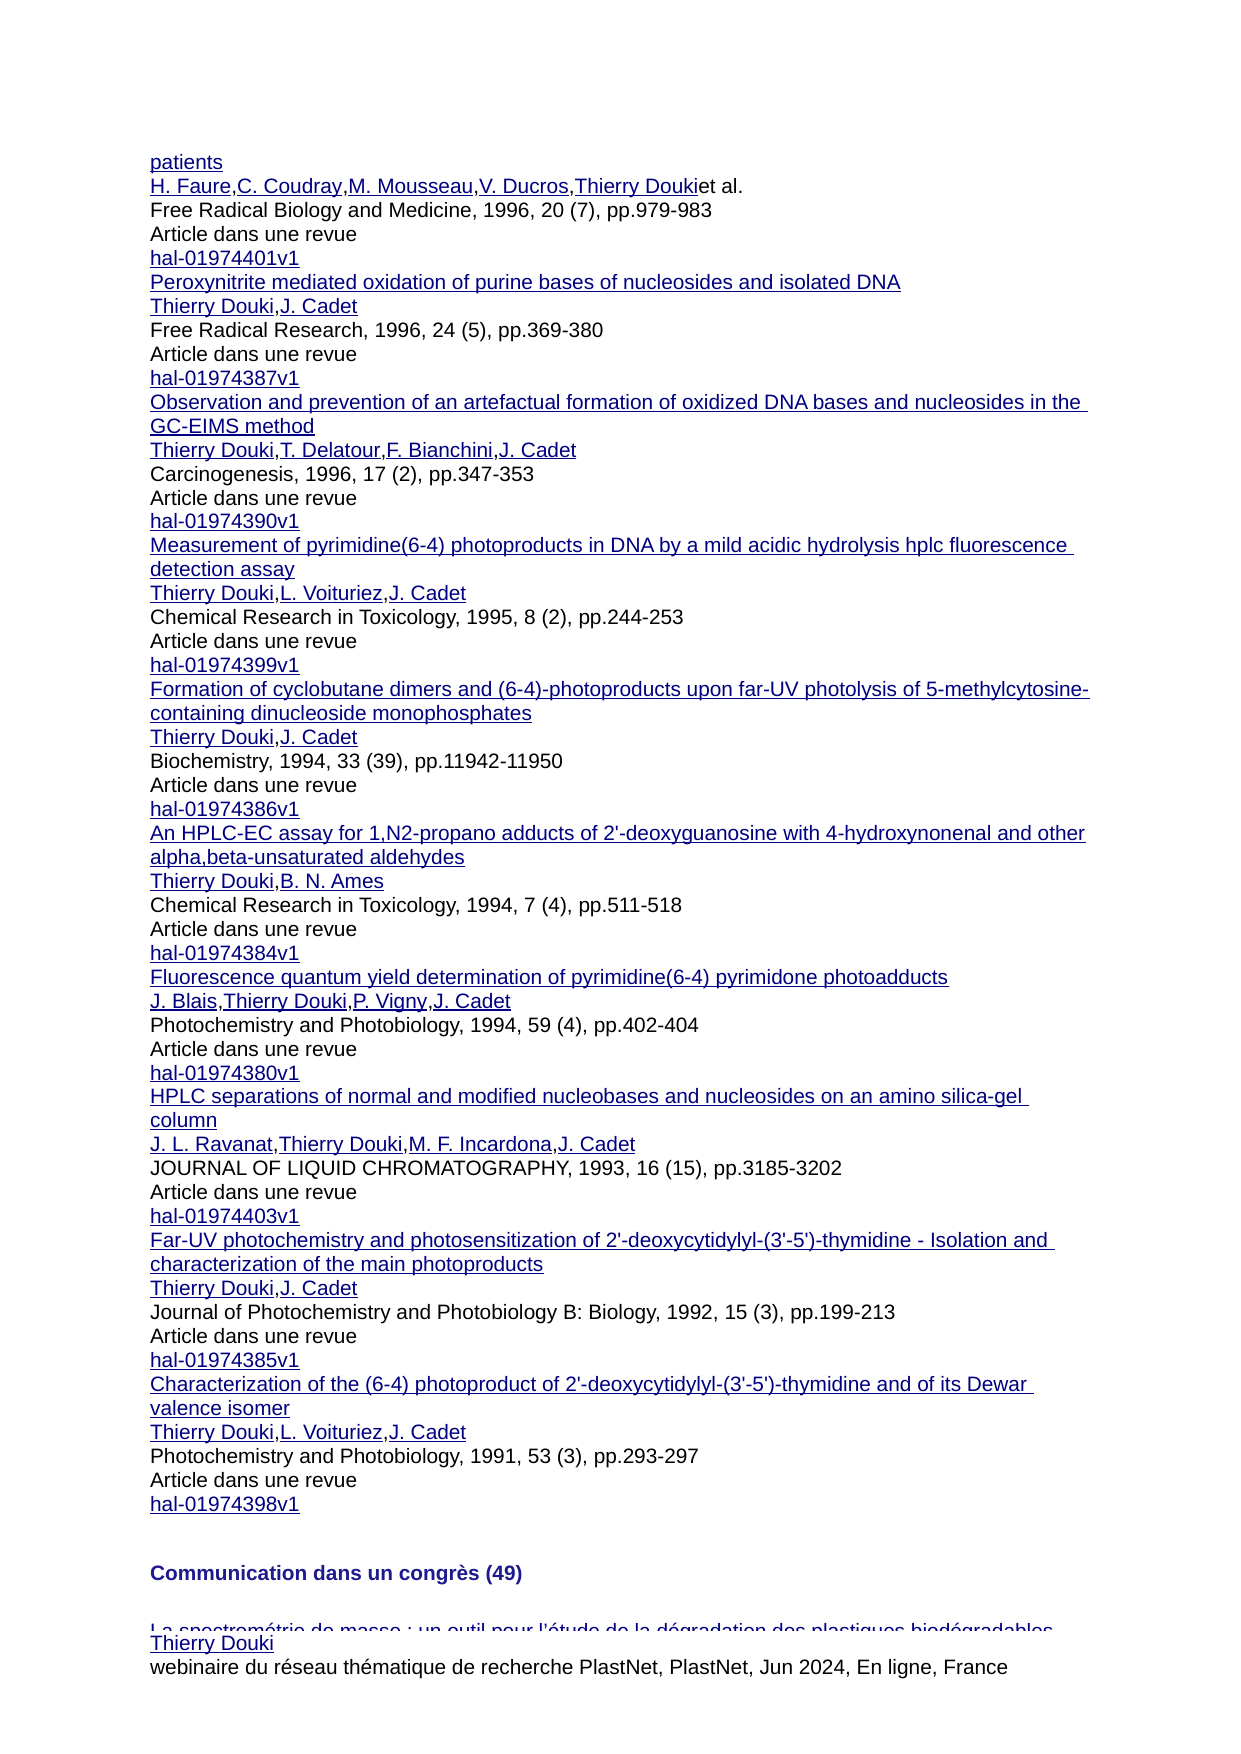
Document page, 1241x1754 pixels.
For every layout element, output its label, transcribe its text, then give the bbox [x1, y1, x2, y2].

table_cell Far-UV photochemistry and photosensitization of 2'-deoxycytidylyl-(3'-5')-thymidine - Isolation and characterization of the main photoproducts Thierry Douki,J. Cadet Journal of Photochemistry and Photobiology B: Biology, 1992, 15 (3), pp.199-213 Article dans une revue hal-01974385v1 [150, 1228, 1090, 1372]
table_cell Characterization of the (6-4) photoproduct of 2'-deoxycytidylyl-(3'-5')-thymidine and of its Dewar valence isomer Thierry Douki,L. Voituriez,J. Cadet Photochemistry and Photobiology, 1991, 53 (3), pp.293-297 Article dans une revue hal-01974398v1 [150, 1372, 1090, 1516]
table_cell Observation and prevention of an artefactual formation of oxidized DNA bases and nucleosides in the GC-EIMS method Thierry Douki,T. Delatour,F. Bianchini,J. Cadet Carcinogenesis, 1996, 17 (2), pp.347-353 Article dans une revue hal-01974390v1 [150, 390, 1090, 533]
table_cell Measurement of pyrimidine(6-4) photoproducts in DNA by a mild acidic hydrolysis hplc fluorescence detection assay Thierry Douki,L. Voituriez,J. Cadet Chemical Research in Toxicology, 1995, 8 (2), pp.244-253 Article dans une revue hal-01974399v1 [150, 533, 1090, 677]
table_header La spectrométrie de masse : un outil pour l’étude de la dégradation des plastiques biodégradables Thierry Douki webinaire du réseau thématique de recherche PlastNet, PlastNet, Jun 2024, En ligne, France [150, 1619, 1090, 1679]
subtitle Communication dans un congrès (49) [150, 1560, 1090, 1584]
table_cell HPLC separations of normal and modified nucleobases and nucleosides on an amino silica-gel column J. L. Ravanat,Thierry Douki,M. F. Incardona,J. Cadet JOURNAL OF LIQUID CHROMATOGRAPHY, 1993, 16 (15), pp.3185-3202 Article dans une revue hal-01974403v1 [150, 1084, 1090, 1228]
table_cell Peroxynitrite mediated oxidation of purine bases of nucleosides and isolated DNA Thierry Douki,J. Cadet Free Radical Research, 1996, 24 (5), pp.369-380 Article dans une revue hal-01974387v1 [150, 270, 1090, 389]
table_cell containing dinucleoside monophosphates Thierry Douki,J. Cadet Biochemistry, 1994, 33 (39), pp.11942-11950 Article dans une revue hal-01974386v1 [150, 699, 1090, 821]
table_cell An HPLC-EC assay for 1,N2-propano adducts of 2'-deoxyguanosine with 4-hydroxynonenal and other alpha,beta-unsaturated aldehydes Thierry Douki,B. N. Ames Chemical Research in Toxicology, 1994, 7 (4), pp.511-518 Article dans une revue hal-01974384v1 [150, 821, 1090, 964]
table_cell 5-hydroxymethyluracil excretion, plasma Tbars and plasma antioxidant vitamins in adriamycin-treated patients H. Faure,C. Coudray,M. Mousseau,V. Ducros,Thierry Doukiet al. Free Radical Biology and Medicine, 1996, 20 (7), pp.979-983 Article dans une revue hal-01974401v1 [150, 150, 1090, 270]
table_cell Formation of cyclobutane dimers and (6-4)-photoproducts upon far-UV photolysis of 5-methylcytosine- [150, 677, 1090, 698]
table_cell Fluorescence quantum yield determination of pyrimidine(6-4) pyrimidone photoadducts J. Blais,Thierry Douki,P. Vigny,J. Cadet Photochemistry and Photobiology, 1994, 59 (4), pp.402-404 Article dans une revue hal-01974380v1 [150, 965, 1090, 1084]
